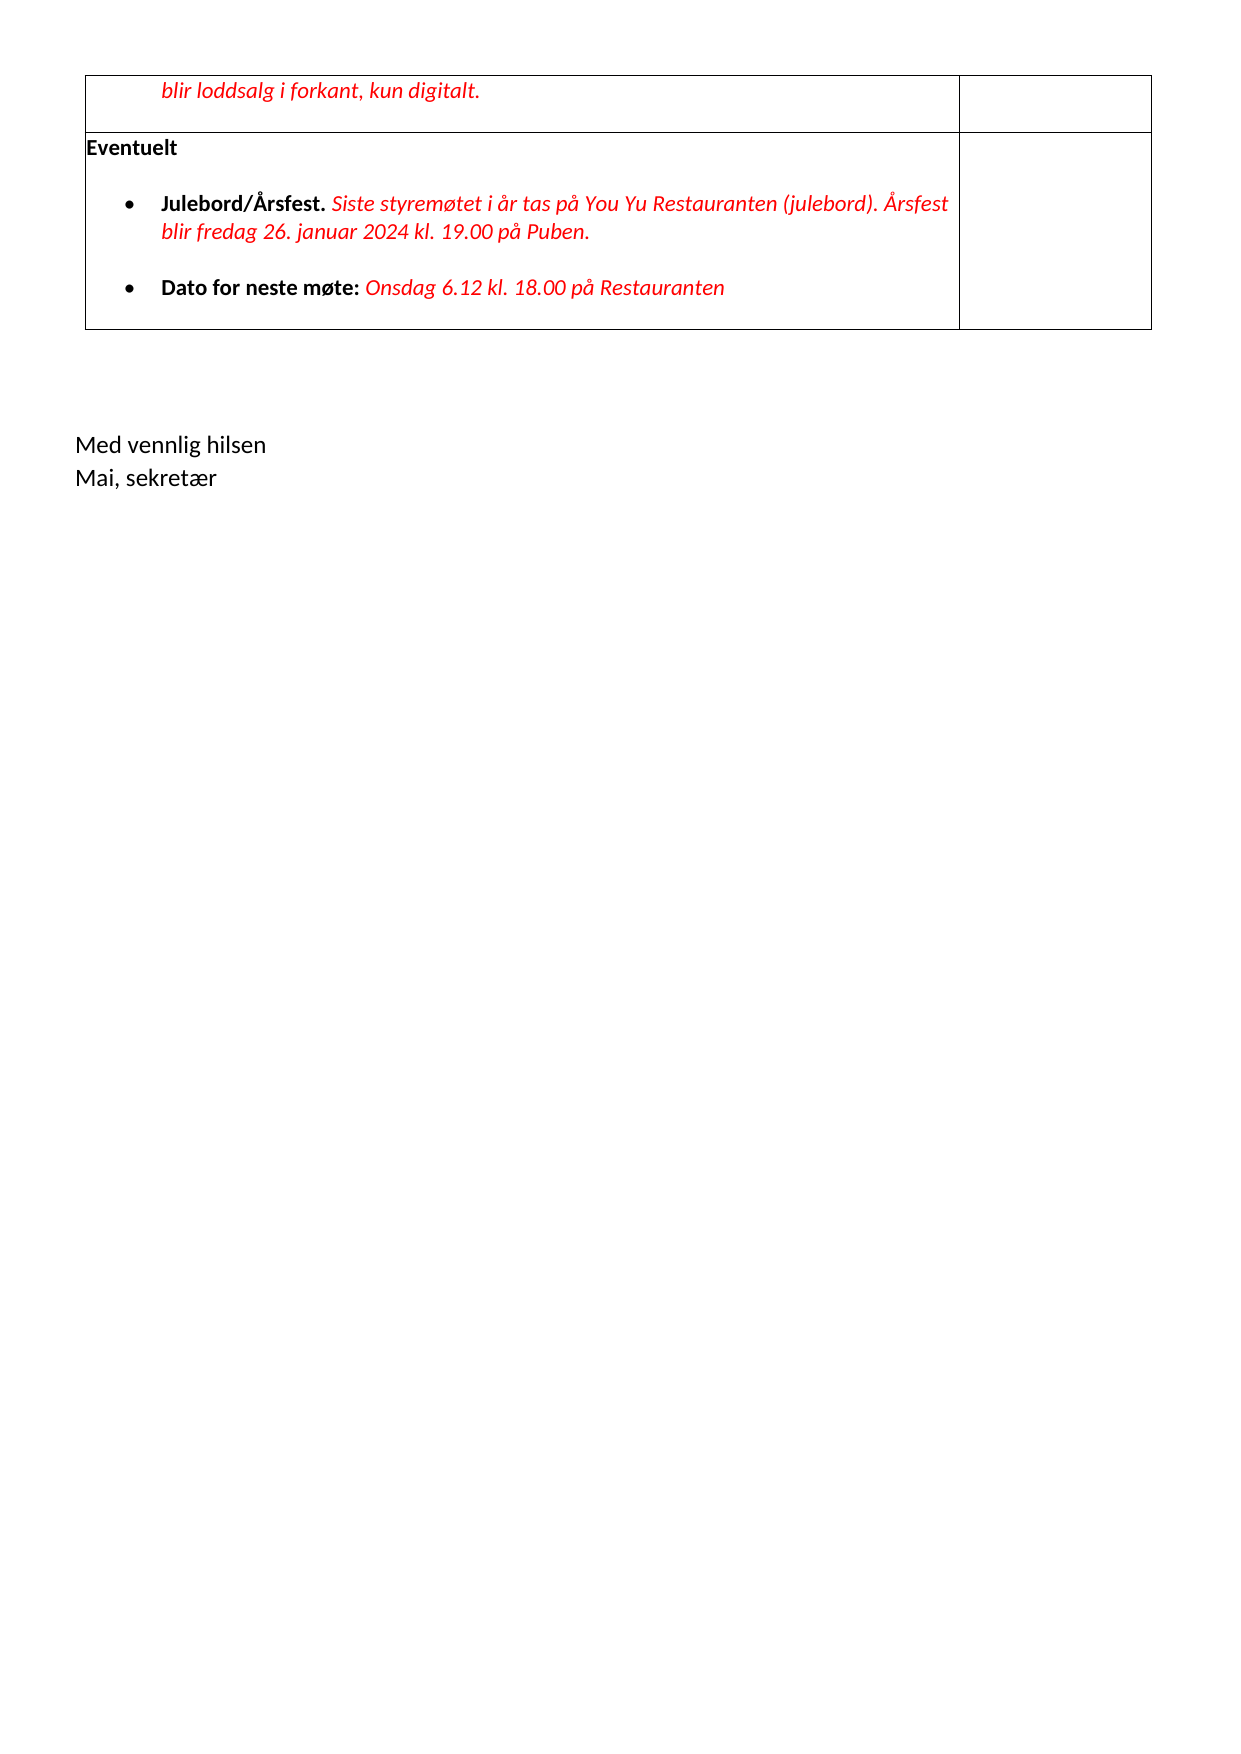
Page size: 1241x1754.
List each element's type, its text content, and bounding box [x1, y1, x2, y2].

table_cell blir loddsalg i forkant, kun digitalt. [86, 76, 959, 132]
table_cell [960, 76, 1151, 132]
table_cell [960, 133, 1151, 329]
table_cell Eventuelt Julebord/Årsfest. Siste styremøtet i år tas på You Yu Restauranten (julebord). Årsfest blir fredag 26. januar 2024 kl. 19.00 på Puben. Dato for neste møte: Onsdag 6.12 kl. 18.00 på Restauranten [86, 133, 959, 329]
text Med vennlig hilsen Mai, sekretær [75, 429, 1165, 493]
